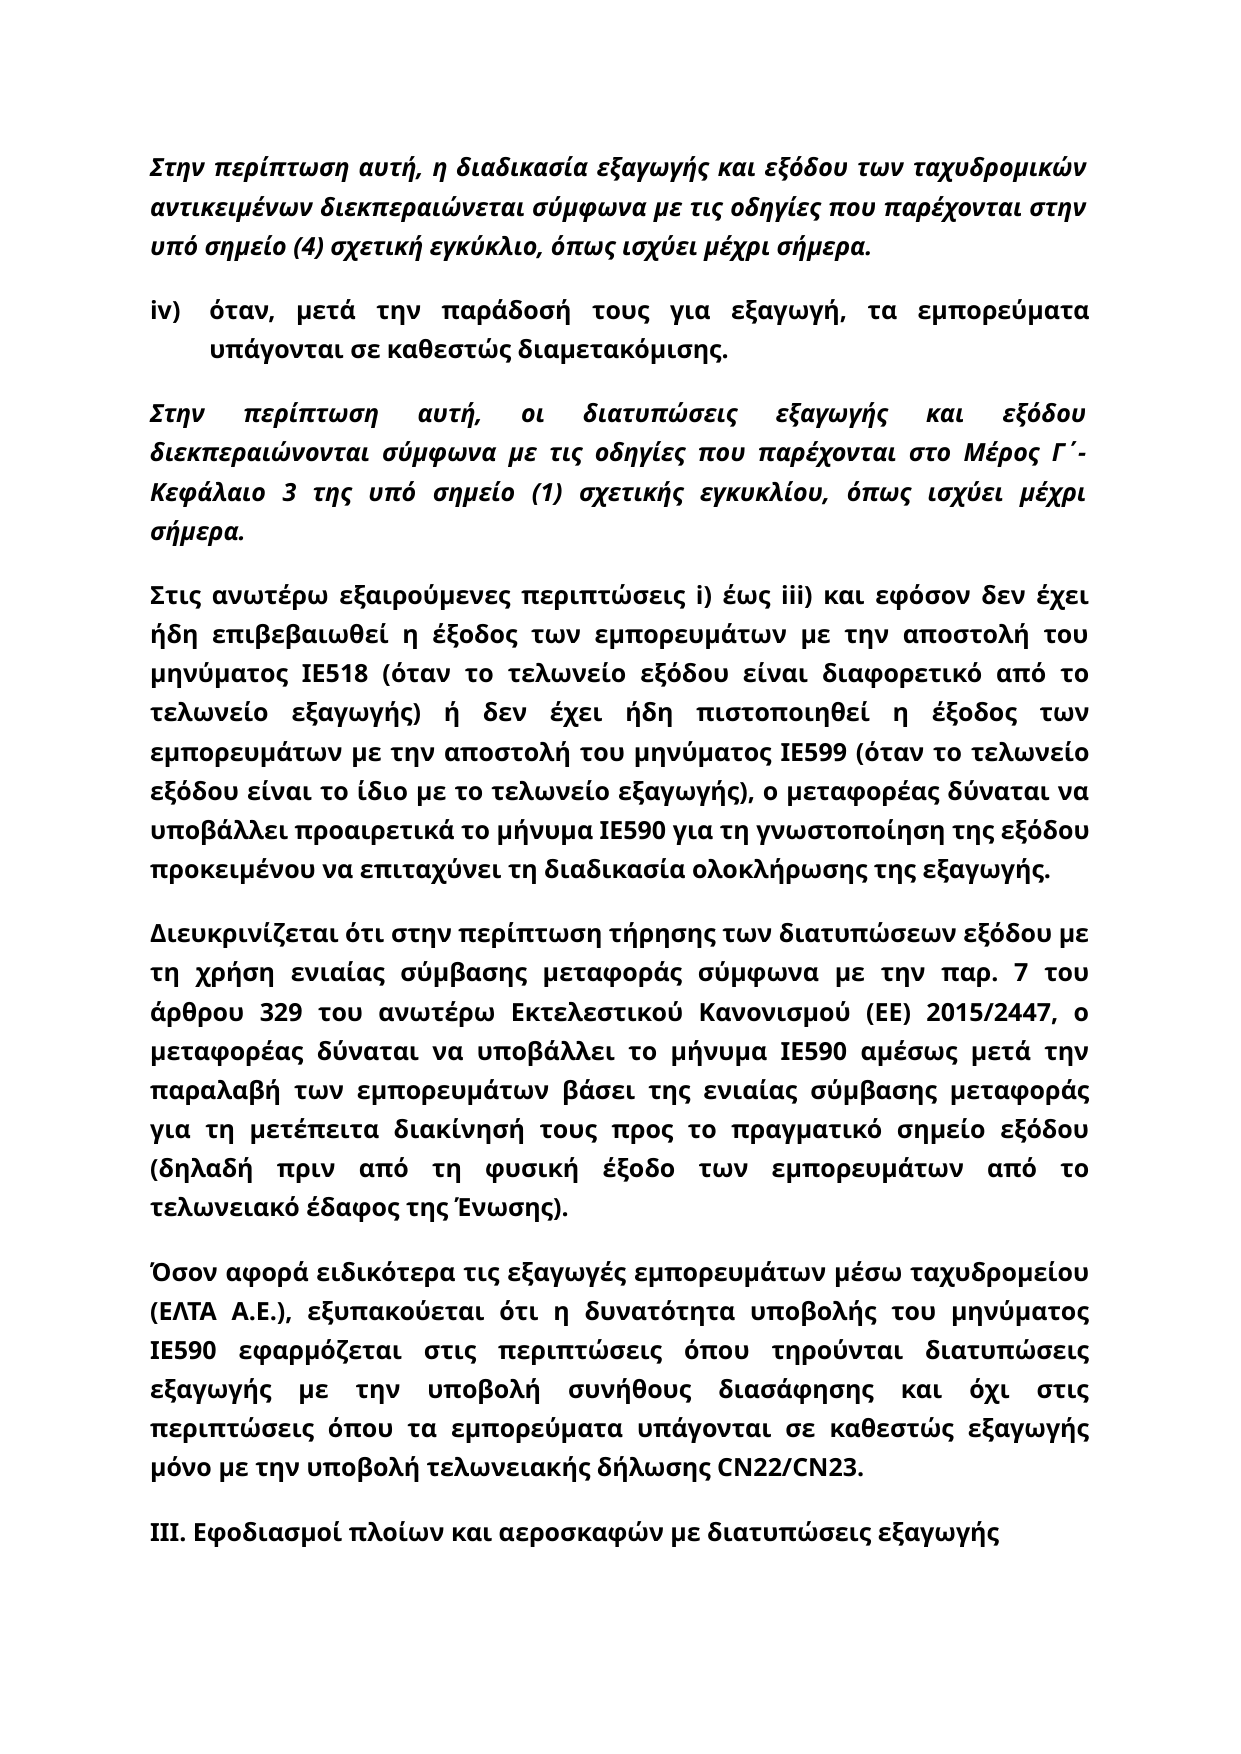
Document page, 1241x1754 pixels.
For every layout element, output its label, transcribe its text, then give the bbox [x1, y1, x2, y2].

text Όσον αφορά ειδικότερα τις εξαγωγές εμπορευμάτων μέσω ταχυδρομείου (ΕΛΤΑ Α.Ε.), εξυπακούεται ότι η δυνατότητα υποβολής του μηνύματος ΙΕ590 εφαρμόζεται στις περιπτώσεις όπου τηρούνται διατυπώσεις εξαγωγής με την υποβολή συνήθους διασάφησης και όχι στις περιπτώσεις όπου τα εμπορεύματα υπάγονται σε καθεστώς εξαγωγής μόνο με την υποβολή τελωνειακής δήλωσης CN22/CN23. [150, 1254, 1090, 1484]
list iv) όταν, μετά την παράδοσή τους για εξαγωγή, τα εμπορεύματα υπάγονται σε καθεστώς διαμετακόμισης. [150, 292, 1090, 366]
text III. Εφοδιασμοί πλοίων και αεροσκαφών με διατυπώσεις εξαγωγής [150, 1514, 1090, 1548]
text Διευκρινίζεται ότι στην περίπτωση τήρησης των διατυπώσεων εξόδου με τη χρήση ενιαίας σύμβασης μεταφοράς σύμφωνα με την παρ. 7 του άρθρου 329 του ανωτέρω Εκτελεστικού Κανονισμού (ΕΕ) 2015/2447, ο μεταφορέας δύναται να υποβάλλει το μήνυμα ΙΕ590 αμέσως μετά την παραλαβή των εμπορευμάτων βάσει της ενιαίας σύμβασης μεταφοράς για τη μετέπειτα διακίνησή τους προς το πραγματικό σημείο εξόδου (δηλαδή πριν από τη φυσική έξοδο των εμπορευμάτων από το τελωνειακό έδαφος της Ένωσης). [150, 916, 1090, 1224]
text Στις ανωτέρω εξαιρούμενες περιπτώσεις i) έως iii) και εφόσον δεν έχει ήδη επιβεβαιωθεί η έξοδος των εμπορευμάτων με την αποστολή του μηνύματος ΙΕ518 (όταν το τελωνείο εξόδου είναι διαφορετικό από το τελωνείο εξαγωγής) ή δεν έχει ήδη πιστοποιηθεί η έξοδος των εμπορευμάτων με την αποστολή του μηνύματος ΙΕ599 (όταν το τελωνείο εξόδου είναι το ίδιο με το τελωνείο εξαγωγής), ο μεταφορέας δύναται να υποβάλλει προαιρετικά το μήνυμα ΙΕ590 για τη γνωστοποίηση της εξόδου προκειμένου να επιταχύνει τη διαδικασία ολοκλήρωσης της εξαγωγής. [150, 577, 1090, 886]
text Στην περίπτωση αυτή, η διαδικασία εξαγωγής και εξόδου των ταχυδρομικών αντικειμένων διεκπεραιώνεται σύμφωνα με τις οδηγίες που παρέχονται στην υπό σημείο (4) σχετική εγκύκλιο, όπως ισχύει μέχρι σήμερα. [150, 150, 1090, 262]
text Στην περίπτωση αυτή, οι διατυπώσεις εξαγωγής και εξόδου διεκπεραιώνονται σύμφωνα με τις οδηγίες που παρέχονται στο Μέρος Γ΄- Κεφάλαιο 3 της υπό σημείο (1) σχετικής εγκυκλίου, όπως ισχύει μέχρι σήμερα. [150, 396, 1090, 547]
